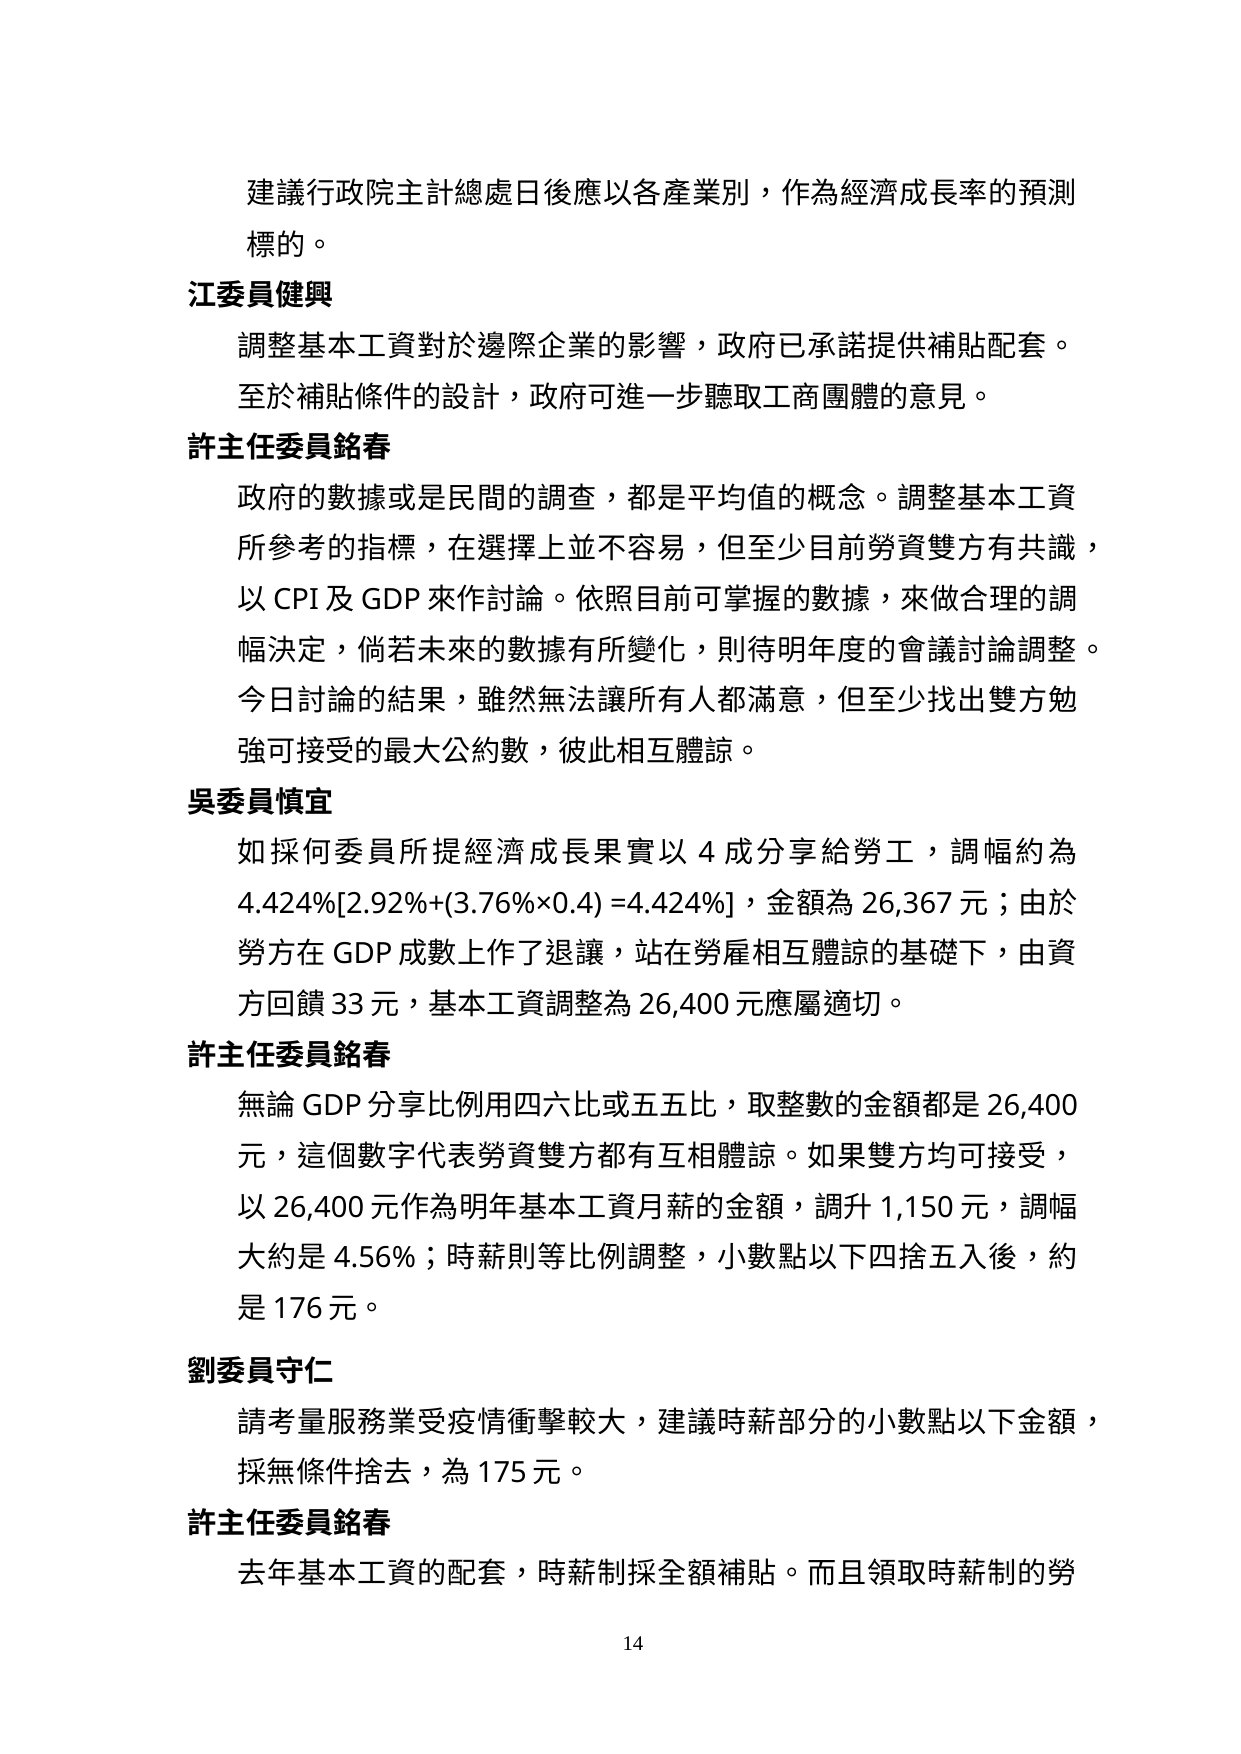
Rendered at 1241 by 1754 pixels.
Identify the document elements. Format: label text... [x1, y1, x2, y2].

text 政府的數據或是民間的調查，都是平均值的概念。調整基本工資所參考的指標，在選擇上並不容易，但至少目前勞資雙方有共識，以CPI及GDP來作討論。依照目前可掌握的數據，來做合理的調幅決定，倘若未來的數據有所變化，則待明年度的會議討論調整。今日討論的結果，雖然無法讓所有人都滿意，但至少找出雙方勉強可接受的最大公約數，彼此相互體諒。 [237, 468, 1078, 772]
text 如採何委員所提經濟成長果實以4成分享給勞工，調幅約為4.424%[2.92%+(3.76%×0.4) =4.424%]，金額為26,367元；由於勞方在GDP成數上作了退讓，站在勞雇相互體諒的基礎下，由資方回饋33元，基本工資調整為26,400元應屬適切。 [237, 822, 1078, 1025]
list 建議行政院主計總處日後應以各產業別，作為經濟成長率的預測標的。 [187, 162, 1078, 265]
text 許主任委員銘春 [187, 1025, 1078, 1075]
text 劉委員守仁 [187, 1341, 1078, 1392]
text 請考量服務業受疫情衝擊較大，建議時薪部分的小數點以下金額，採無條件捨去，為175元。 [237, 1392, 1078, 1493]
text 江委員健興 [187, 265, 1078, 316]
text 調整基本工資對於邊際企業的影響，政府已承諾提供補貼配套。至於補貼條件的設計，政府可進一步聽取工商團體的意見。 [237, 316, 1078, 417]
text 吳委員慎宜 [187, 772, 1078, 822]
text 無論GDP分享比例用四六比或五五比，取整數的金額都是26,400元，這個數字代表勞資雙方都有互相體諒。如果雙方均可接受，以26,400元作為明年基本工資月薪的金額，調升1,150元，調幅大約是4.56%；時薪則等比例調整，小數點以下四捨五入後，約是176元。 [237, 1075, 1078, 1328]
text 許主任委員銘春 [187, 417, 1078, 468]
text 去年基本工資的配套，時薪制採全額補貼。而且領取時薪制的勞 [237, 1543, 1078, 1594]
text 許主任委員銘春 [187, 1493, 1078, 1543]
